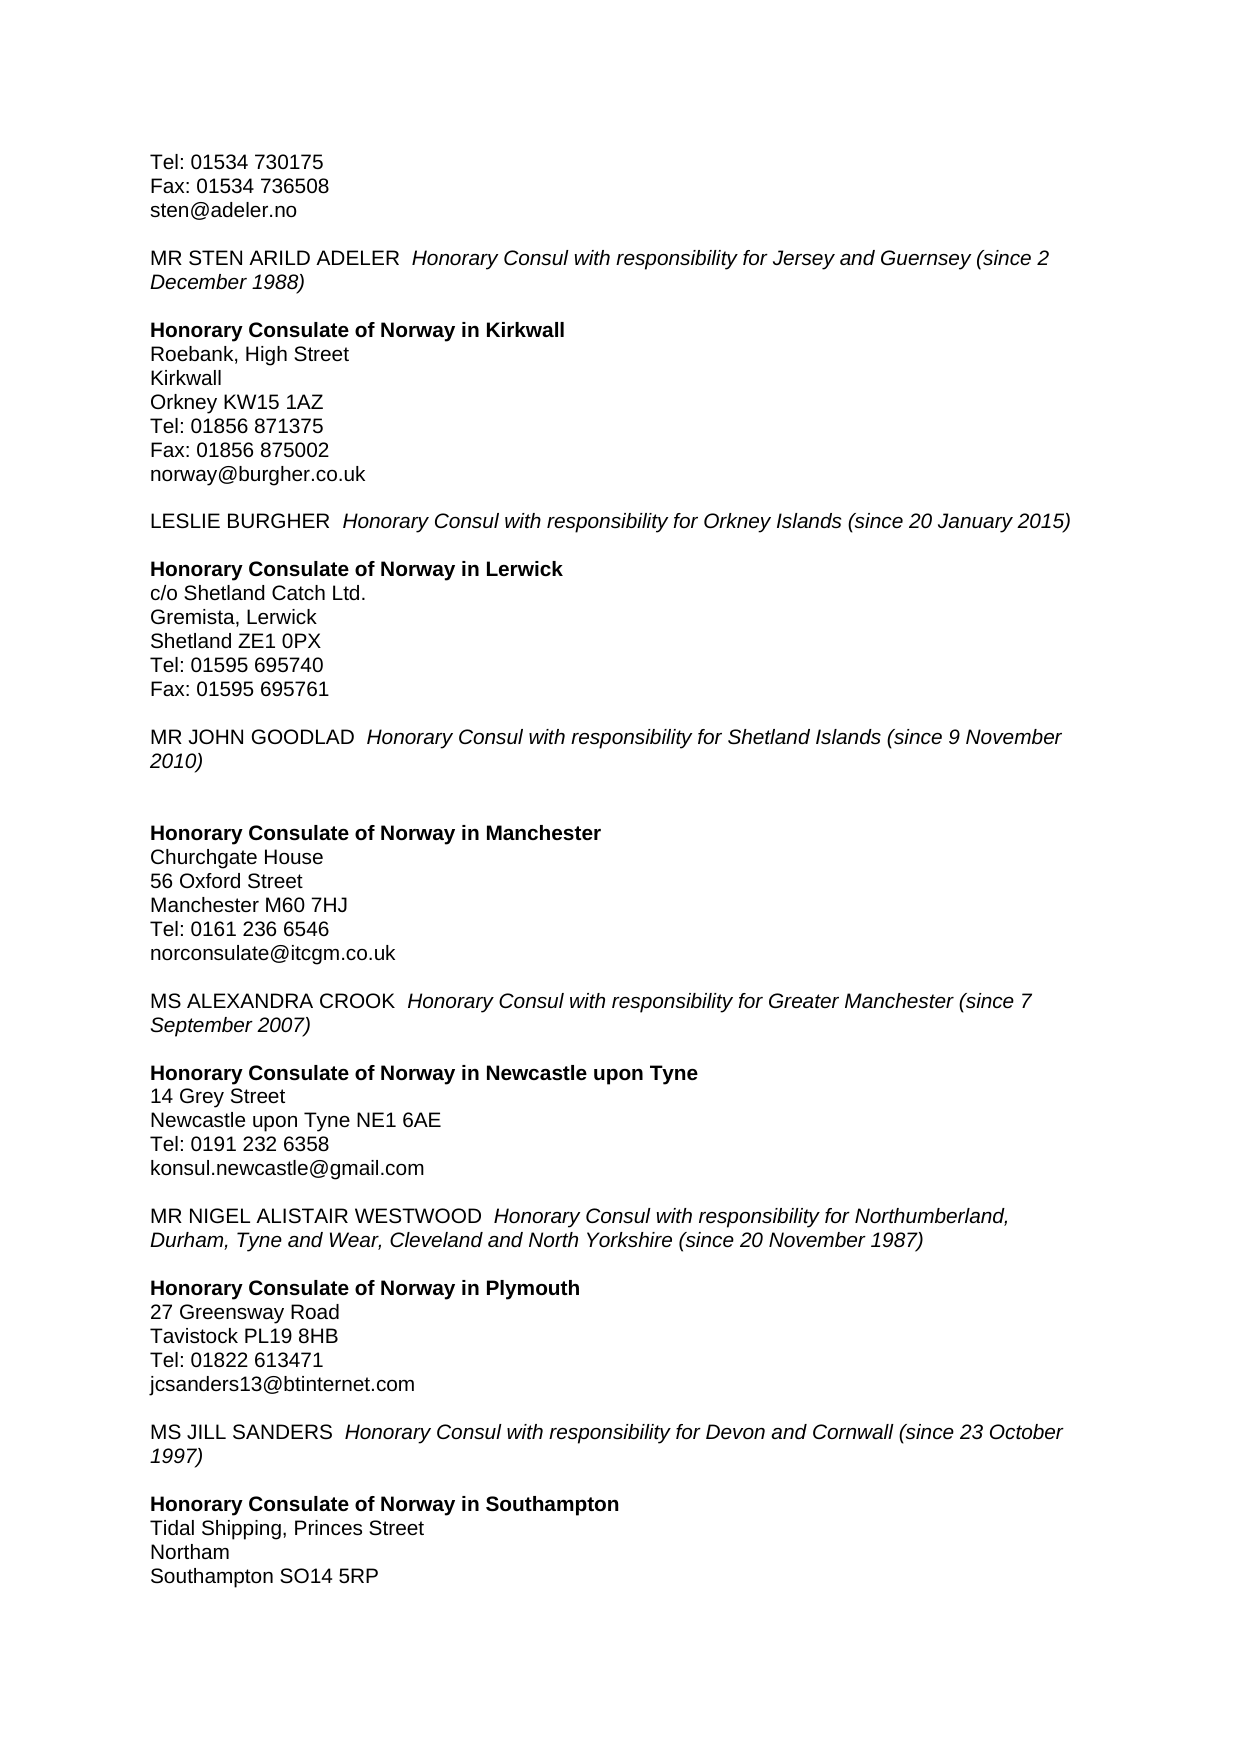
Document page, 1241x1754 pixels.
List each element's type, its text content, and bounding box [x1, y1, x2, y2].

text Tel: 0161 236 6546 [150, 917, 1090, 941]
text Fax: 01534 736508 [150, 174, 1090, 198]
text sten@adeler.no [150, 198, 1090, 222]
text Tavistock PL19 8HB [150, 1324, 1090, 1348]
text Manchester M60 7HJ [150, 893, 1090, 917]
text 27 Greensway Road [150, 1300, 1090, 1324]
text Roebank, High Street [150, 342, 1090, 366]
text Fax: 01856 875002 [150, 437, 1090, 461]
text Honorary Consulate of Norway in Manchester [150, 821, 1090, 845]
text Tel: 01856 871375 [150, 413, 1090, 437]
text Newcastle upon Tyne NE1 6AE [150, 1108, 1090, 1132]
text Gremista, Lerwick [150, 605, 1090, 629]
text LESLIE BURGHER Honorary Consul with responsibility for Orkney Islands (since 20 January 2015) [150, 509, 1090, 533]
text Fax: 01595 695761 [150, 677, 1090, 701]
text Tel: 01534 730175 [150, 150, 1090, 174]
text Churchgate House [150, 845, 1090, 869]
text Honorary Consulate of Norway in Kirkwall [150, 318, 1090, 342]
text Honorary Consulate of Norway in Lerwick [150, 557, 1090, 581]
text MR NIGEL ALISTAIR WESTWOOD Honorary Consul with responsibility for Northumberland, Durham, Tyne and Wear, Cleveland and North Yorkshire (since 20 November 1987) [150, 1204, 1090, 1252]
text norconsulate@itcgm.co.uk [150, 941, 1090, 964]
text MS ALEXANDRA CROOK Honorary Consul with responsibility for Greater Manchester (since 7 September 2007) [150, 988, 1090, 1036]
text Shetland ZE1 0PX [150, 629, 1090, 653]
text Kirkwall [150, 366, 1090, 389]
text Honorary Consulate of Norway in Newcastle upon Tyne [150, 1060, 1090, 1084]
text norway@burgher.co.uk [150, 461, 1090, 485]
text Northam [150, 1539, 1090, 1563]
text Orkney KW15 1AZ [150, 389, 1090, 413]
text Southampton SO14 5RP [150, 1563, 1090, 1587]
text MR STEN ARILD ADELER Honorary Consul with responsibility for Jersey and Guernsey (since 2 December 1988) [150, 246, 1090, 294]
text 56 Oxford Street [150, 869, 1090, 893]
text MS JILL SANDERS Honorary Consul with responsibility for Devon and Cornwall (since 23 October 1997) [150, 1420, 1090, 1468]
text Honorary Consulate of Norway in Southampton [150, 1492, 1090, 1516]
text Honorary Consulate of Norway in Plymouth [150, 1276, 1090, 1300]
text Tidal Shipping, Princes Street [150, 1516, 1090, 1539]
text Tel: 01595 695740 [150, 653, 1090, 677]
text Tel: 0191 232 6358 [150, 1132, 1090, 1156]
text c/o Shetland Catch Ltd. [150, 581, 1090, 605]
text 14 Grey Street [150, 1084, 1090, 1108]
text jcsanders13@btinternet.com [150, 1372, 1090, 1396]
text MR JOHN GOODLAD Honorary Consul with responsibility for Shetland Islands (since 9 November 2010) [150, 725, 1090, 773]
text Tel: 01822 613471 [150, 1348, 1090, 1372]
text konsul.newcastle@gmail.com [150, 1156, 1090, 1180]
